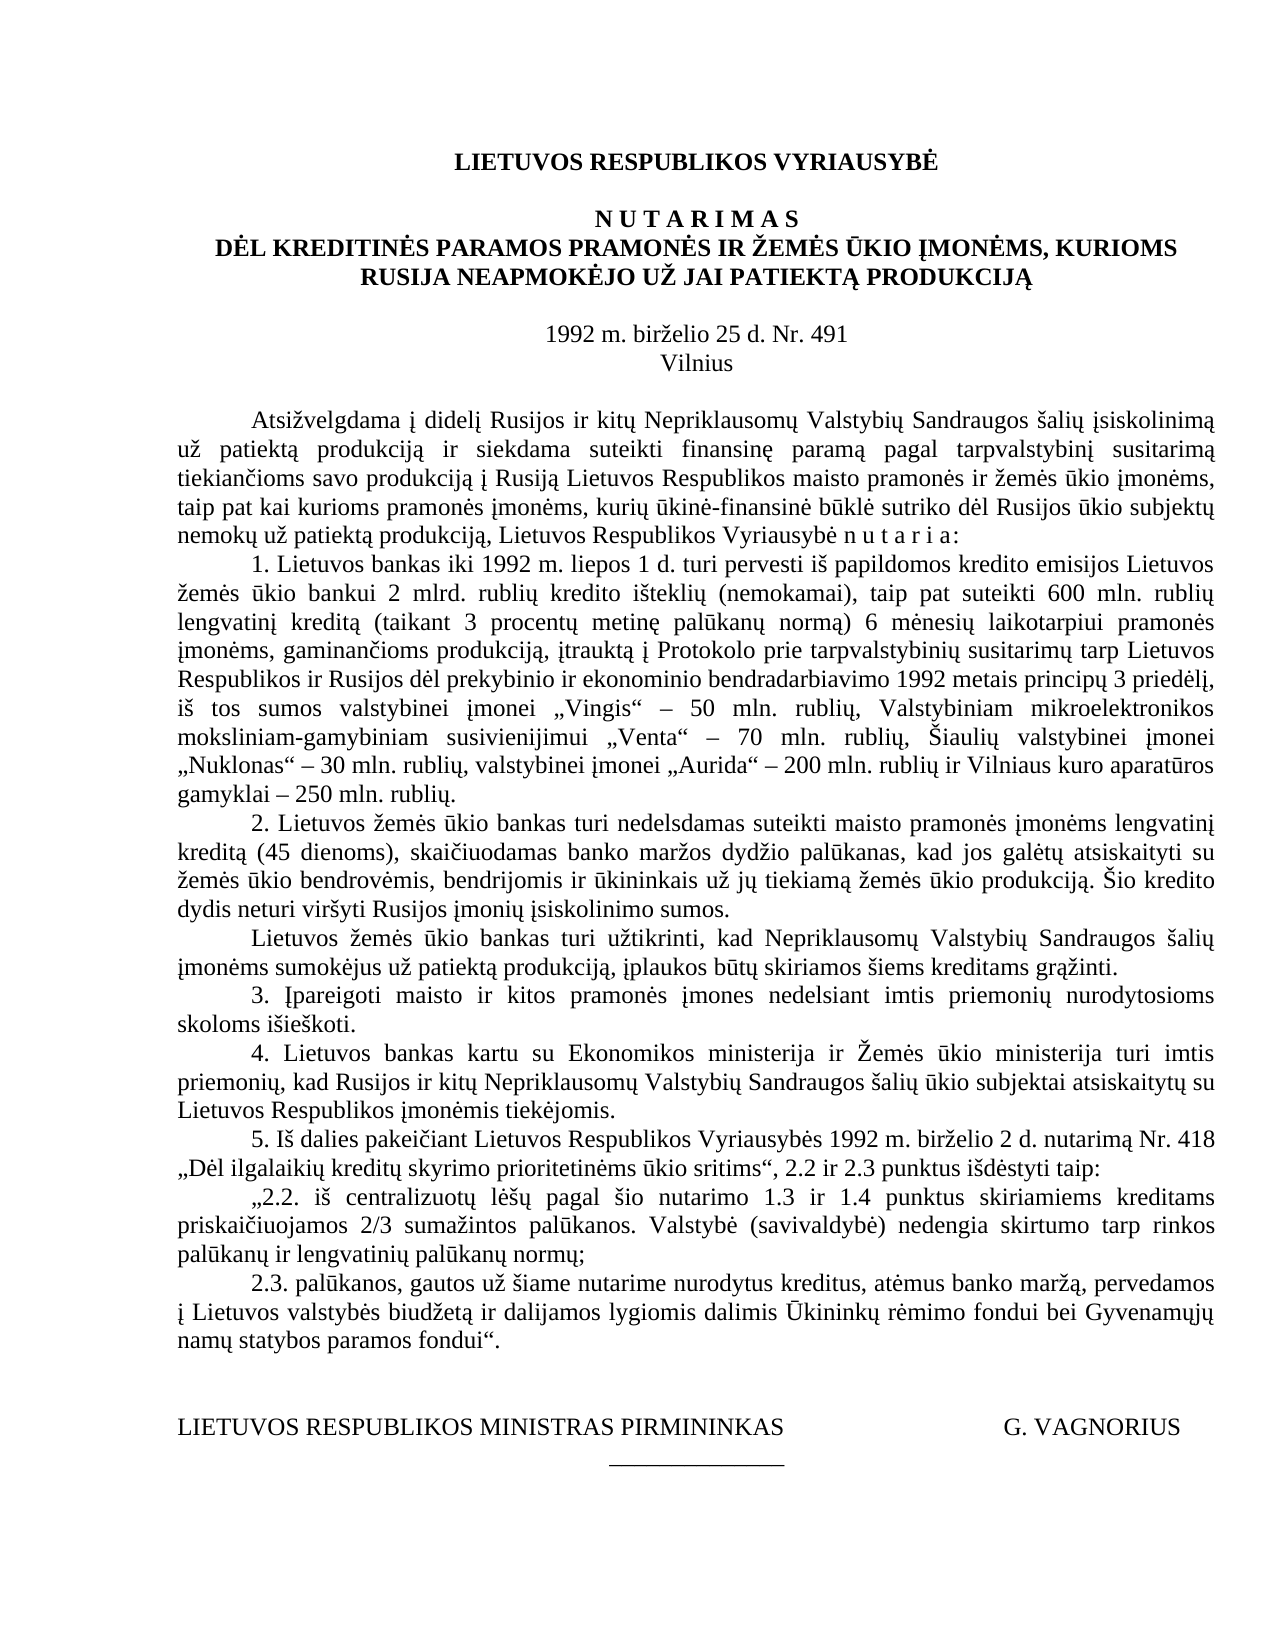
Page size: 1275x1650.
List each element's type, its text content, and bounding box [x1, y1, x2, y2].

text N U T A R I M A S [177, 204, 1216, 233]
text Lietuvos žemės ūkio bankas turi užtikrinti, kad Nepriklausomų Valstybių Sandraugos šalių įmonėms sumokėjus už patiektą produkciją, įplaukos būtų skiriamos šiems kreditams grąžinti. [177, 923, 1216, 981]
text 5. Iš dalies pakeičiant Lietuvos Respublikos Vyriausybės 1992 m. birželio 2 d. nutarimą Nr. 418 „Dėl ilgalaikių kreditų skyrimo prioritetinėms ūkio sritims“, 2.2 ir 2.3 punktus išdėstyti taip: [177, 1124, 1216, 1182]
text DĖL KREDITINĖS PARAMOS PRAMONĖS IR ŽEMĖS ŪKIO ĮMONĖMS, KURIOMS RUSIJA NEAPMOKĖJO UŽ JAI PATIEKTĄ PRODUKCIJĄ [177, 233, 1216, 291]
text 2.3. palūkanos, gautos už šiame nutarime nurodytus kreditus, atėmus banko maržą, pervedamos į Lietuvos valstybės biudžetą ir dalijamos lygiomis dalimis Ūkininkų rėmimo fondui bei Gyvenamųjų namų statybos paramos fondui“. [177, 1268, 1216, 1354]
text 1. Lietuvos bankas iki 1992 m. liepos 1 d. turi pervesti iš papildomos kredito emisijos Lietuvos žemės ūkio bankui 2 mlrd. rublių kredito išteklių (nemokamai), taip pat suteikti 600 mln. rublių lengvatinį kreditą (taikant 3 procentų metinę palūkanų normą) 6 mėnesių laikotarpiui pramonės įmonėms, gaminančioms produkciją, įtrauktą į Protokolo prie tarpvalstybinių susitarimų tarp Lietuvos Respublikos ir Rusijos dėl prekybinio ir ekonominio bendradarbiavimo 1992 metais principų 3 priedėlį, iš tos sumos valstybinei įmonei „Vingis“ – 50 mln. rublių, Valstybiniam mikroelektronikos moksliniam-gamybiniam susivienijimui „Venta“ – 70 mln. rublių, Šiaulių valstybinei įmonei „Nuklonas“ – 30 mln. rublių, valstybinei įmonei „Aurida“ – 200 mln. rublių ir Vilniaus kuro aparatūros gamyklai – 250 mln. rublių. [177, 549, 1216, 808]
text 2. Lietuvos žemės ūkio bankas turi nedelsdamas suteikti maisto pramonės įmonėms lengvatinį kreditą (45 dienoms), skaičiuodamas banko maržos dydžio palūkanas, kad jos galėtų atsiskaityti su žemės ūkio bendrovėmis, bendrijomis ir ūkininkais už jų tiekiamą žemės ūkio produkciją. Šio kredito dydis neturi viršyti Rusijos įmonių įsiskolinimo sumos. [177, 808, 1216, 923]
text Atsižvelgdama į didelį Rusijos ir kitų Nepriklausomų Valstybių Sandraugos šalių įsiskolinimą už patiektą produkciją ir siekdama suteikti finansinę paramą pagal tarpvalstybinį susitarimą tiekiančioms savo produkciją į Rusiją Lietuvos Respublikos maisto pramonės ir žemės ūkio įmonėms, taip pat kai kurioms pramonės įmonėms, kurių ūkinė-finansinė būklė sutriko dėl Rusijos ūkio subjektų nemokų už patiektą produkciją, Lietuvos Respublikos Vyriausybė nutaria: [177, 406, 1216, 549]
text Vilnius [177, 348, 1216, 377]
text LIETUVOS RESPUBLIKOS VYRIAUSYBĖ [177, 147, 1216, 176]
text 3. Įpareigoti maisto ir kitos pramonės įmones nedelsiant imtis priemonių nurodytosioms skoloms išieškoti. [177, 981, 1216, 1038]
text LIETUVOS RESPUBLIKOS MINISTRAS PIRMININKAS G. VAGNORIUS [177, 1412, 1216, 1441]
text 1992 m. birželio 25 d. Nr. 491 [177, 319, 1216, 348]
text ______________ [177, 1441, 1216, 1469]
text „2.2. iš centralizuotų lėšų pagal šio nutarimo 1.3 ir 1.4 punktus skiriamiems kreditams priskaičiuojamos 2/3 sumažintos palūkanos. Valstybė (savivaldybė) nedengia skirtumo tarp rinkos palūkanų ir lengvatinių palūkanų normų; [177, 1182, 1216, 1268]
text 4. Lietuvos bankas kartu su Ekonomikos ministerija ir Žemės ūkio ministerija turi imtis priemonių, kad Rusijos ir kitų Nepriklausomų Valstybių Sandraugos šalių ūkio subjektai atsiskaitytų su Lietuvos Respublikos įmonėmis tiekėjomis. [177, 1038, 1216, 1124]
